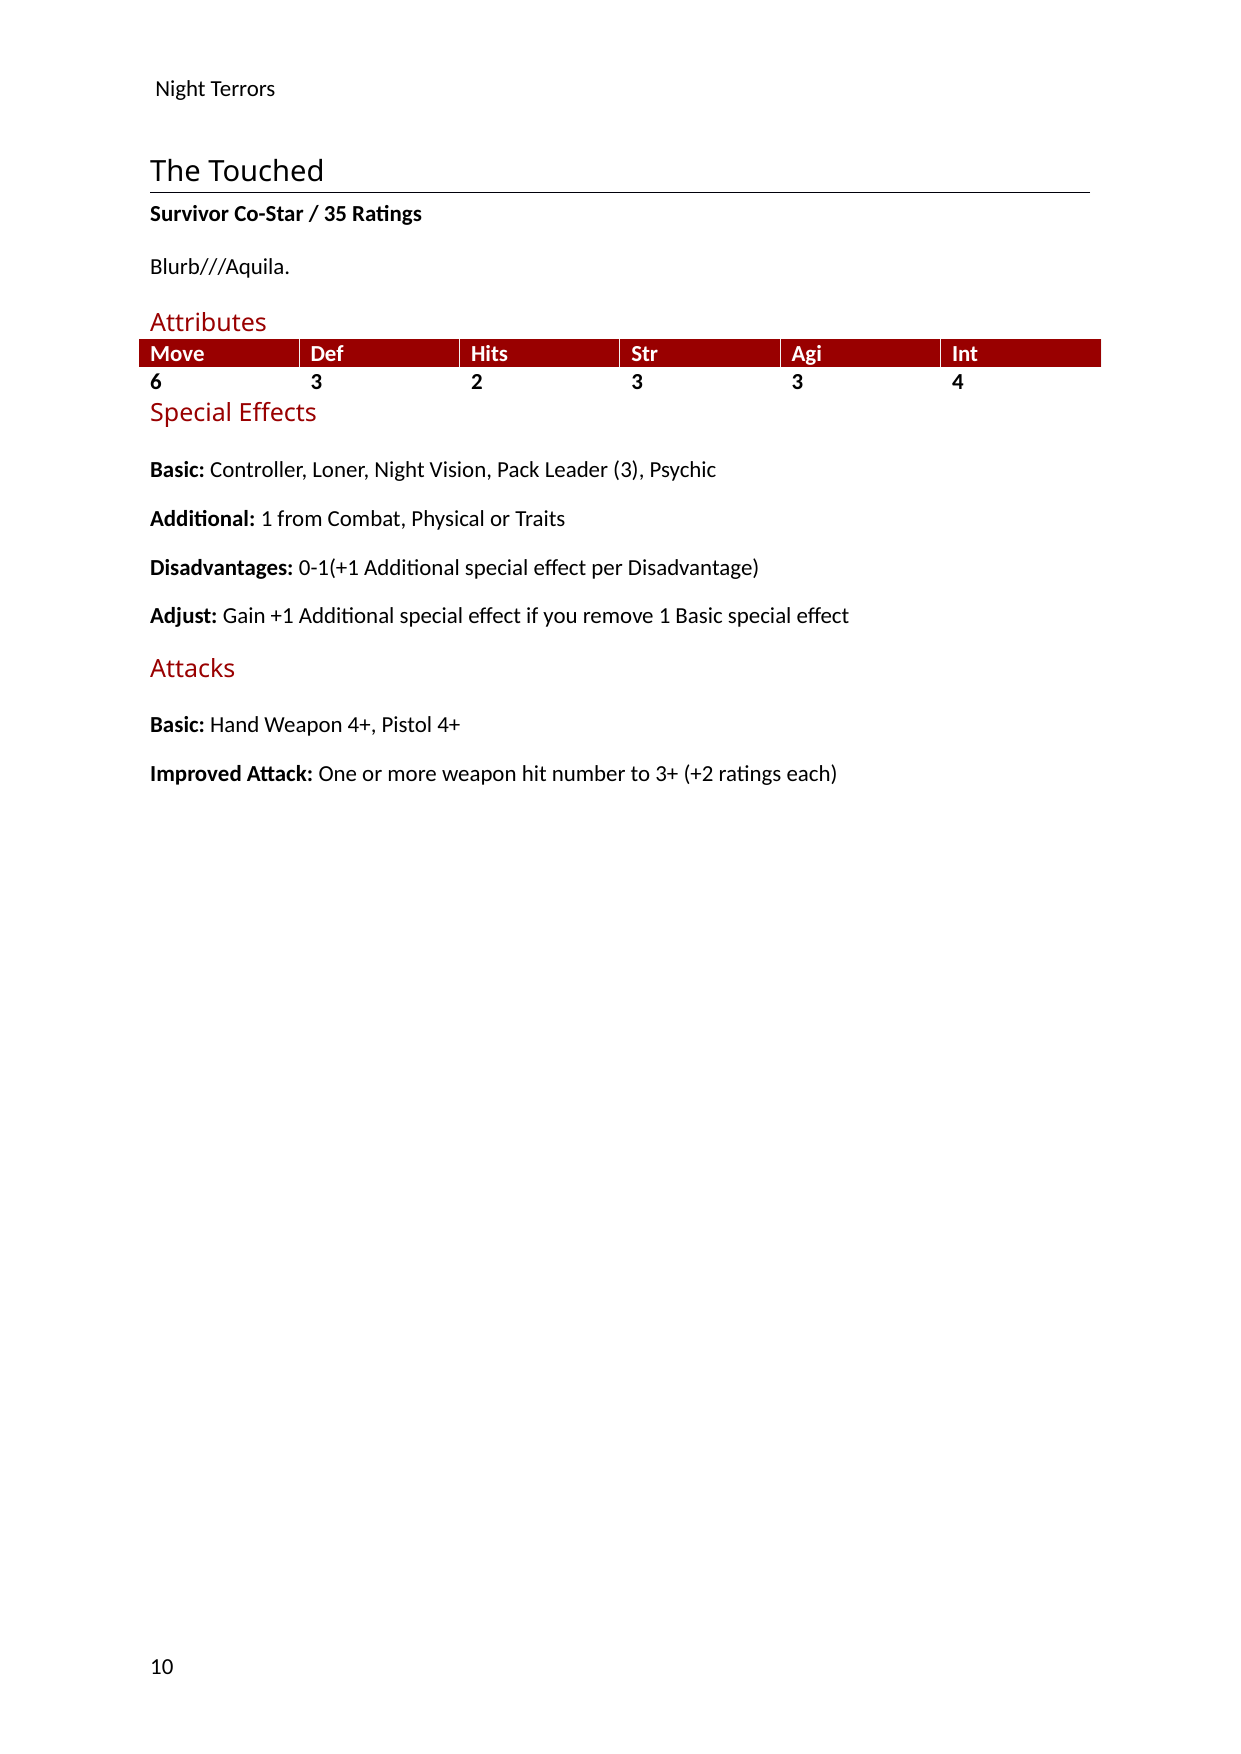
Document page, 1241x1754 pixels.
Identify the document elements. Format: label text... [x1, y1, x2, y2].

text Basic: Controller, Loner, Night Vision, Pack Leader (3), Psychic [150, 455, 1090, 483]
table_cell Move [139, 339, 299, 367]
table_cell 2 [460, 367, 620, 395]
table_cell 3 [299, 367, 459, 395]
table_cell Agi [781, 339, 940, 367]
text Blurb///Aquila. [150, 252, 1090, 280]
table_cell 6 [139, 367, 299, 395]
text Adjust: Gain +1 Additional special effect if you remove 1 Basic special effect [150, 601, 1090, 629]
table_header Attributes [139, 305, 459, 339]
text Basic: Hand Weapon 4+, Pistol 4+ [150, 710, 1090, 738]
text Special Effects [150, 395, 1090, 429]
subtitle The Touched [150, 150, 1090, 192]
text Improved Attack: One or more weapon hit number to 3+ (+2 ratings each) [150, 759, 1090, 787]
table_cell Hits [460, 339, 619, 367]
text Additional: 1 from Combat, Physical or Traits [150, 504, 1090, 532]
text Disadvantages: 0-1(+1 Additional special effect per Disadvantage) [150, 553, 1090, 581]
table_cell 3 [620, 367, 780, 395]
table_cell Def [300, 339, 459, 367]
table_cell Str [620, 339, 780, 367]
table_header [460, 305, 1101, 339]
table_cell Int [941, 339, 1101, 367]
table_cell 3 [780, 367, 941, 395]
text Survivor Co-Star / 35 Ratings [150, 199, 1090, 227]
text Attacks [150, 650, 1090, 684]
table_cell 4 [941, 367, 1101, 395]
